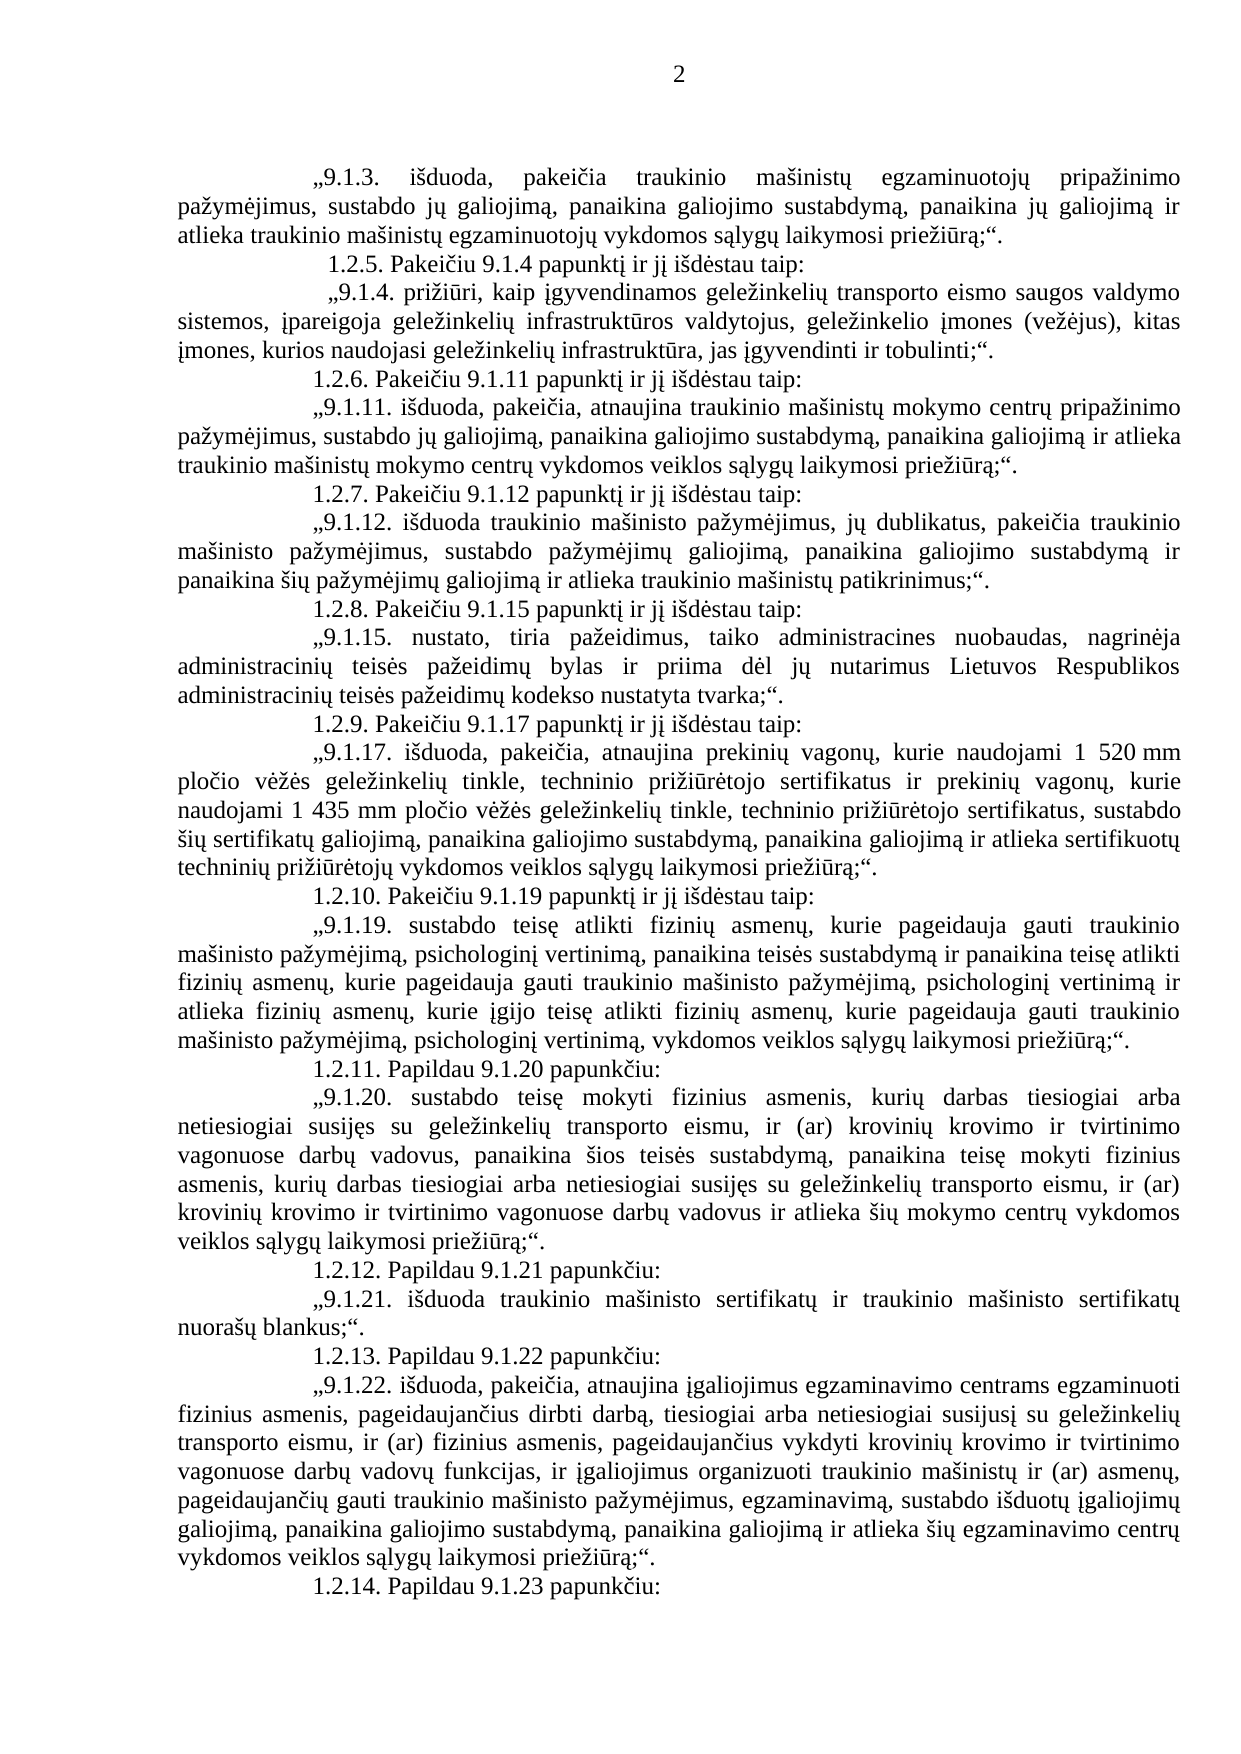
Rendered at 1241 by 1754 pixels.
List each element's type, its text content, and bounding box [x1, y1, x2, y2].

text „9.1.12. išduoda traukinio mašinisto pažymėjimus, jų dublikatus, pakeičia traukinio mašinisto pažymėjimus, sustabdo pažymėjimų galiojimą, panaikina galiojimo sustabdymą ir panaikina šių pažymėjimų galiojimą ir atlieka traukinio mašinistų patikrinimus;“. [177, 507, 1181, 594]
text 1.2.8. Pakeičiu 9.1.15 papunktį ir jį išdėstau taip: [177, 594, 1181, 622]
text 1.2.10. Pakeičiu 9.1.19 papunktį ir jį išdėstau taip: [177, 881, 1181, 910]
text „9.1.22. išduoda, pakeičia, atnaujina įgaliojimus egzaminavimo centrams egzaminuoti fizinius asmenis, pageidaujančius dirbti darbą, tiesiogiai arba netiesiogiai susijusį su geležinkelių transporto eismu, ir (ar) fizinius asmenis, pageidaujančius vykdyti krovinių krovimo ir tvirtinimo vagonuose darbų vadovų funkcijas, ir įgaliojimus organizuoti traukinio mašinistų ir (ar) asmenų, pageidaujančių gauti traukinio mašinisto pažymėjimus, egzaminavimą, sustabdo išduotų įgaliojimų galiojimą, panaikina galiojimo sustabdymą, panaikina galiojimą ir atlieka šių egzaminavimo centrų vykdomos veiklos sąlygų laikymosi priežiūrą;“. [177, 1370, 1181, 1571]
text 1.2.5. Pakeičiu 9.1.4 papunktį ir jį išdėstau taip: [177, 249, 1181, 277]
text „9.1.17. išduoda, pakeičia, atnaujina prekinių vagonų, kurie naudojami 1 520 mm pločio vėžės geležinkelių tinkle, techninio prižiūrėtojo sertifikatus ir prekinių vagonų, kurie naudojami 1 435 mm pločio vėžės geležinkelių tinkle, techninio prižiūrėtojo sertifikatus, sustabdo šių sertifikatų galiojimą, panaikina galiojimo sustabdymą, panaikina galiojimą ir atlieka sertifikuotų techninių prižiūrėtojų vykdomos veiklos sąlygų laikymosi priežiūrą;“. [177, 737, 1181, 881]
text 1.2.11. Papildau 9.1.20 papunkčiu: [177, 1054, 1181, 1082]
text 1.2.14. Papildau 9.1.23 papunkčiu: [177, 1571, 1181, 1600]
text „9.1.4. prižiūri, kaip įgyvendinamos geležinkelių transporto eismo saugos valdymo sistemos, įpareigoja geležinkelių infrastruktūros valdytojus, geležinkelio įmones (vežėjus), kitas įmones, kurios naudojasi geležinkelių infrastruktūra, jas įgyvendinti ir tobulinti;“. [177, 277, 1181, 364]
text 1.2.12. Papildau 9.1.21 papunkčiu: [177, 1255, 1181, 1284]
text „9.1.20. sustabdo teisę mokyti fizinius asmenis, kurių darbas tiesiogiai arba netiesiogiai susijęs su geležinkelių transporto eismu, ir (ar) krovinių krovimo ir tvirtinimo vagonuose darbų vadovus, panaikina šios teisės sustabdymą, panaikina teisę mokyti fizinius asmenis, kurių darbas tiesiogiai arba netiesiogiai susijęs su geležinkelių transporto eismu, ir (ar) krovinių krovimo ir tvirtinimo vagonuose darbų vadovus ir atlieka šių mokymo centrų vykdomos veiklos sąlygų laikymosi priežiūrą;“. [177, 1082, 1181, 1255]
text „9.1.19. sustabdo teisę atlikti fizinių asmenų, kurie pageidauja gauti traukinio mašinisto pažymėjimą, psichologinį vertinimą, panaikina teisės sustabdymą ir panaikina teisę atlikti fizinių asmenų, kurie pageidauja gauti traukinio mašinisto pažymėjimą, psichologinį vertinimą ir atlieka fizinių asmenų, kurie įgijo teisę atlikti fizinių asmenų, kurie pageidauja gauti traukinio mašinisto pažymėjimą, psichologinį vertinimą, vykdomos veiklos sąlygų laikymosi priežiūrą;“. [177, 910, 1181, 1054]
text „9.1.21. išduoda traukinio mašinisto sertifikatų ir traukinio mašinisto sertifikatų nuorašų blankus;“. [177, 1284, 1181, 1341]
text 1.2.13. Papildau 9.1.22 papunkčiu: [177, 1341, 1181, 1370]
text „9.1.3. išduoda, pakeičia traukinio mašinistų egzaminuotojų pripažinimo pažymėjimus, sustabdo jų galiojimą, panaikina galiojimo sustabdymą, panaikina jų galiojimą ir atlieka traukinio mašinistų egzaminuotojų vykdomos sąlygų laikymosi priežiūrą;“. [177, 162, 1181, 249]
text 1.2.6. Pakeičiu 9.1.11 papunktį ir jį išdėstau taip: [177, 364, 1181, 392]
text 1.2.9. Pakeičiu 9.1.17 papunktį ir jį išdėstau taip: [177, 709, 1181, 737]
text „9.1.11. išduoda, pakeičia, atnaujina traukinio mašinistų mokymo centrų pripažinimo pažymėjimus, sustabdo jų galiojimą, panaikina galiojimo sustabdymą, panaikina galiojimą ir atlieka traukinio mašinistų mokymo centrų vykdomos veiklos sąlygų laikymosi priežiūrą;“. [177, 392, 1181, 479]
text 1.2.7. Pakeičiu 9.1.12 papunktį ir jį išdėstau taip: [177, 479, 1181, 507]
text „9.1.15. nustato, tiria pažeidimus, taiko administracines nuobaudas, nagrinėja administracinių teisės pažeidimų bylas ir priima dėl jų nutarimus Lietuvos Respublikos administracinių teisės pažeidimų kodekso nustatyta tvarka;“. [177, 622, 1181, 709]
